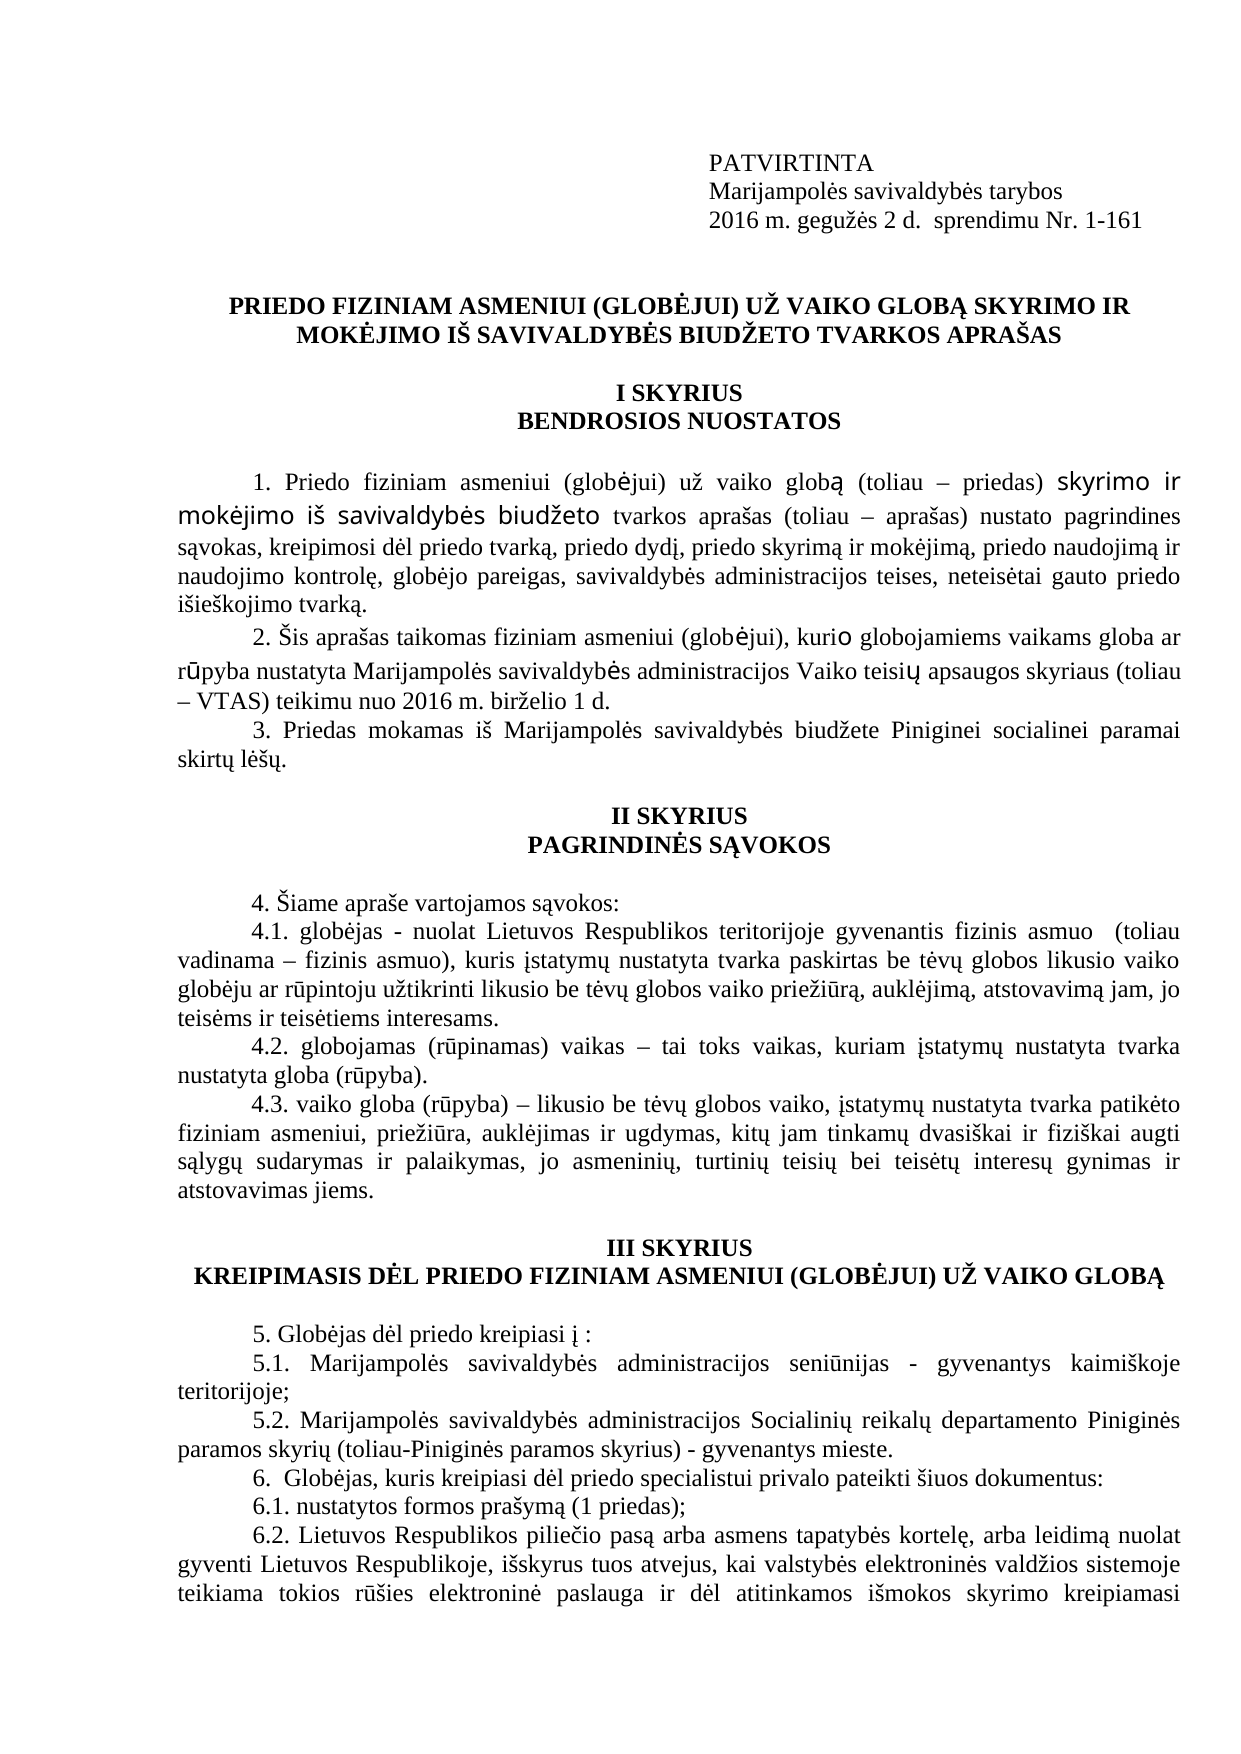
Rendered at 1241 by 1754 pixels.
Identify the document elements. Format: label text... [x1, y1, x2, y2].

text BENDROSIOS NUOSTATOS [177, 406, 1181, 435]
text 5. Globėjas dėl priedo kreipiasi į : [177, 1319, 1181, 1348]
text 2016 m. gegužės 2 d. sprendimu Nr. 1-161 [177, 205, 1181, 234]
text 4.2. globojamas (rūpinamas) vaikas – tai toks vaikas, kuriam įstatymų nustatyta tvarka nustatyta globa (rūpyba). [177, 1031, 1181, 1089]
text PATVIRTINTA [177, 148, 1181, 176]
text I SKYRIUS [177, 378, 1181, 406]
text 6.2. Lietuvos Respublikos piliečio pasą arba asmens tapatybės kortelę, arba leidimą nuolat gyventi Lietuvos Respublikoje, išskyrus tuos atvejus, kai valstybės elektroninės valdžios sistemoje teikiama tokios rūšies elektroninė paslauga ir dėl atitinkamos išmokos skyrimo kreipiamasi [177, 1520, 1181, 1606]
text 2. Šis aprašas taikomas fiziniam asmeniui (globėjui), kurio globojamiems vaikams globa ar rūpyba nustatyta Marijampolės savivaldybės administracijos Vaiko teisių apsaugos skyriaus (toliau – VTAS) teikimu nuo 2016 m. birželio 1 d. [177, 618, 1181, 715]
text KREIPIMASIS DĖL PRIEDO FIZINIAM ASMENIUI (GLOBĖJUI) UŽ VAIKO GLOBĄ [177, 1261, 1181, 1290]
text 6.1. nustatytos formos prašymą (1 priedas); [177, 1491, 1181, 1520]
text 5.2. Marijampolės savivaldybės administracijos Socialinių reikalų departamento Piniginės paramos skyrių (toliau-Piniginės paramos skyrius) - gyvenantys mieste. [177, 1405, 1181, 1463]
text III SKYRIUS [177, 1233, 1181, 1261]
text Marijampolės savivaldybės tarybos [177, 176, 1181, 205]
text 6. Globėjas, kuris kreipiasi dėl priedo specialistui privalo pateikti šiuos dokumentus: [177, 1463, 1181, 1491]
text PRIEDO FIZINIAM ASMENIUI (GLOBĖJUI) UŽ VAIKO GLOBĄ SKYRIMO IR MOKĖJIMO IŠ SAVIVALDYBĖS BIUDŽETO TVARKOS APRAŠAS [177, 291, 1181, 349]
text 5.1. Marijampolės savivaldybės administracijos seniūnijas - gyvenantys kaimiškoje teritorijoje; [177, 1348, 1181, 1405]
text II SKYRIUS [177, 801, 1181, 830]
text PAGRINDINĖS SĄVOKOS [177, 830, 1181, 859]
text 4. Šiame apraše vartojamos sąvokos: [177, 888, 1181, 916]
text 4.1. globėjas - nuolat Lietuvos Respublikos teritorijoje gyvenantis fizinis asmuo (toliau vadinama – fizinis asmuo), kuris įstatymų nustatyta tvarka paskirtas be tėvų globos likusio vaiko globėju ar rūpintoju užtikrinti likusio be tėvų globos vaiko priežiūrą, auklėjimą, atstovavimą jam, jo teisėms ir teisėtiems interesams. [177, 916, 1181, 1031]
text 4.3. vaiko globa (rūpyba) – likusio be tėvų globos vaiko, įstatymų nustatyta tvarka patikėto fiziniam asmeniui, priežiūra, auklėjimas ir ugdymas, kitų jam tinkamų dvasiškai ir fiziškai augti sąlygų sudarymas ir palaikymas, jo asmeninių, turtinių teisių bei teisėtų interesų gynimas ir atstovavimas jiems. [177, 1089, 1181, 1204]
text 1. Priedo fiziniam asmeniui (globėjui) už vaiko globą (toliau – priedas) skyrimo ir mokėjimo iš savivaldybės biudžeto tvarkos aprašas (toliau – aprašas) nustato pagrindines sąvokas, kreipimosi dėl priedo tvarką, priedo dydį, priedo skyrimą ir mokėjimą, priedo naudojimą ir naudojimo kontrolę, globėjo pareigas, savivaldybės administracijos teises, neteisėtai gauto priedo išieškojimo tvarką. [177, 464, 1181, 618]
text 3. Priedas mokamas iš Marijampolės savivaldybės biudžete Piniginei socialinei paramai skirtų lėšų. [177, 715, 1181, 773]
